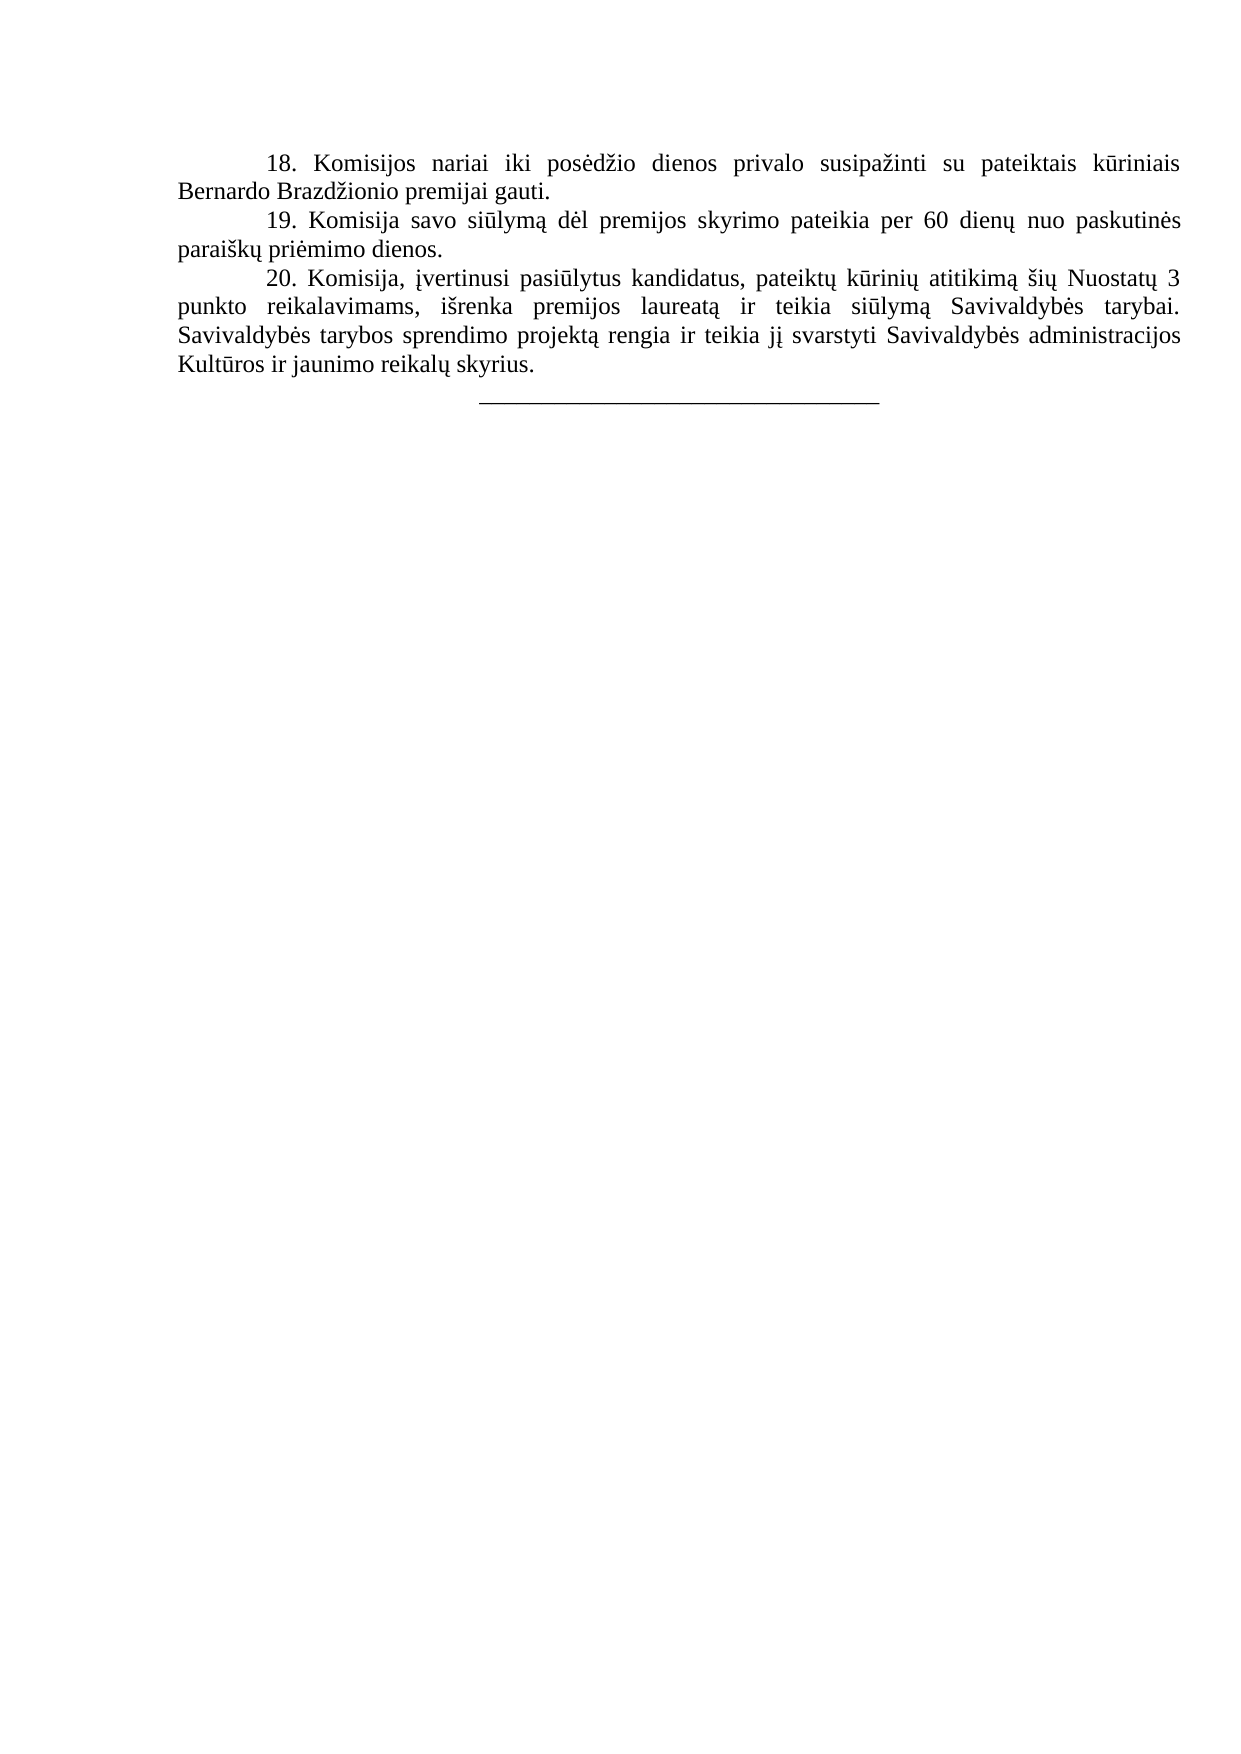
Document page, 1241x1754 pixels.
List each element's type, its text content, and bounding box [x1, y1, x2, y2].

text 20. Komisija, įvertinusi pasiūlytus kandidatus, pateiktų kūrinių atitikimą šių Nuostatų 3 punkto reikalavimams, išrenka premijos laureatą ir teikia siūlymą Savivaldybės tarybai. Savivaldybės tarybos sprendimo projektą rengia ir teikia jį svarstyti Savivaldybės administracijos Kultūros ir jaunimo reikalų skyrius. [177, 263, 1181, 378]
text 18. Komisijos nariai iki posėdžio dienos privalo susipažinti su pateiktais kūriniais Bernardo Brazdžionio premijai gauti. [177, 148, 1181, 205]
text ________________________________ [177, 378, 1181, 406]
text 19. Komisija savo siūlymą dėl premijos skyrimo pateikia per 60 dienų nuo paskutinės paraiškų priėmimo dienos. [177, 205, 1181, 263]
